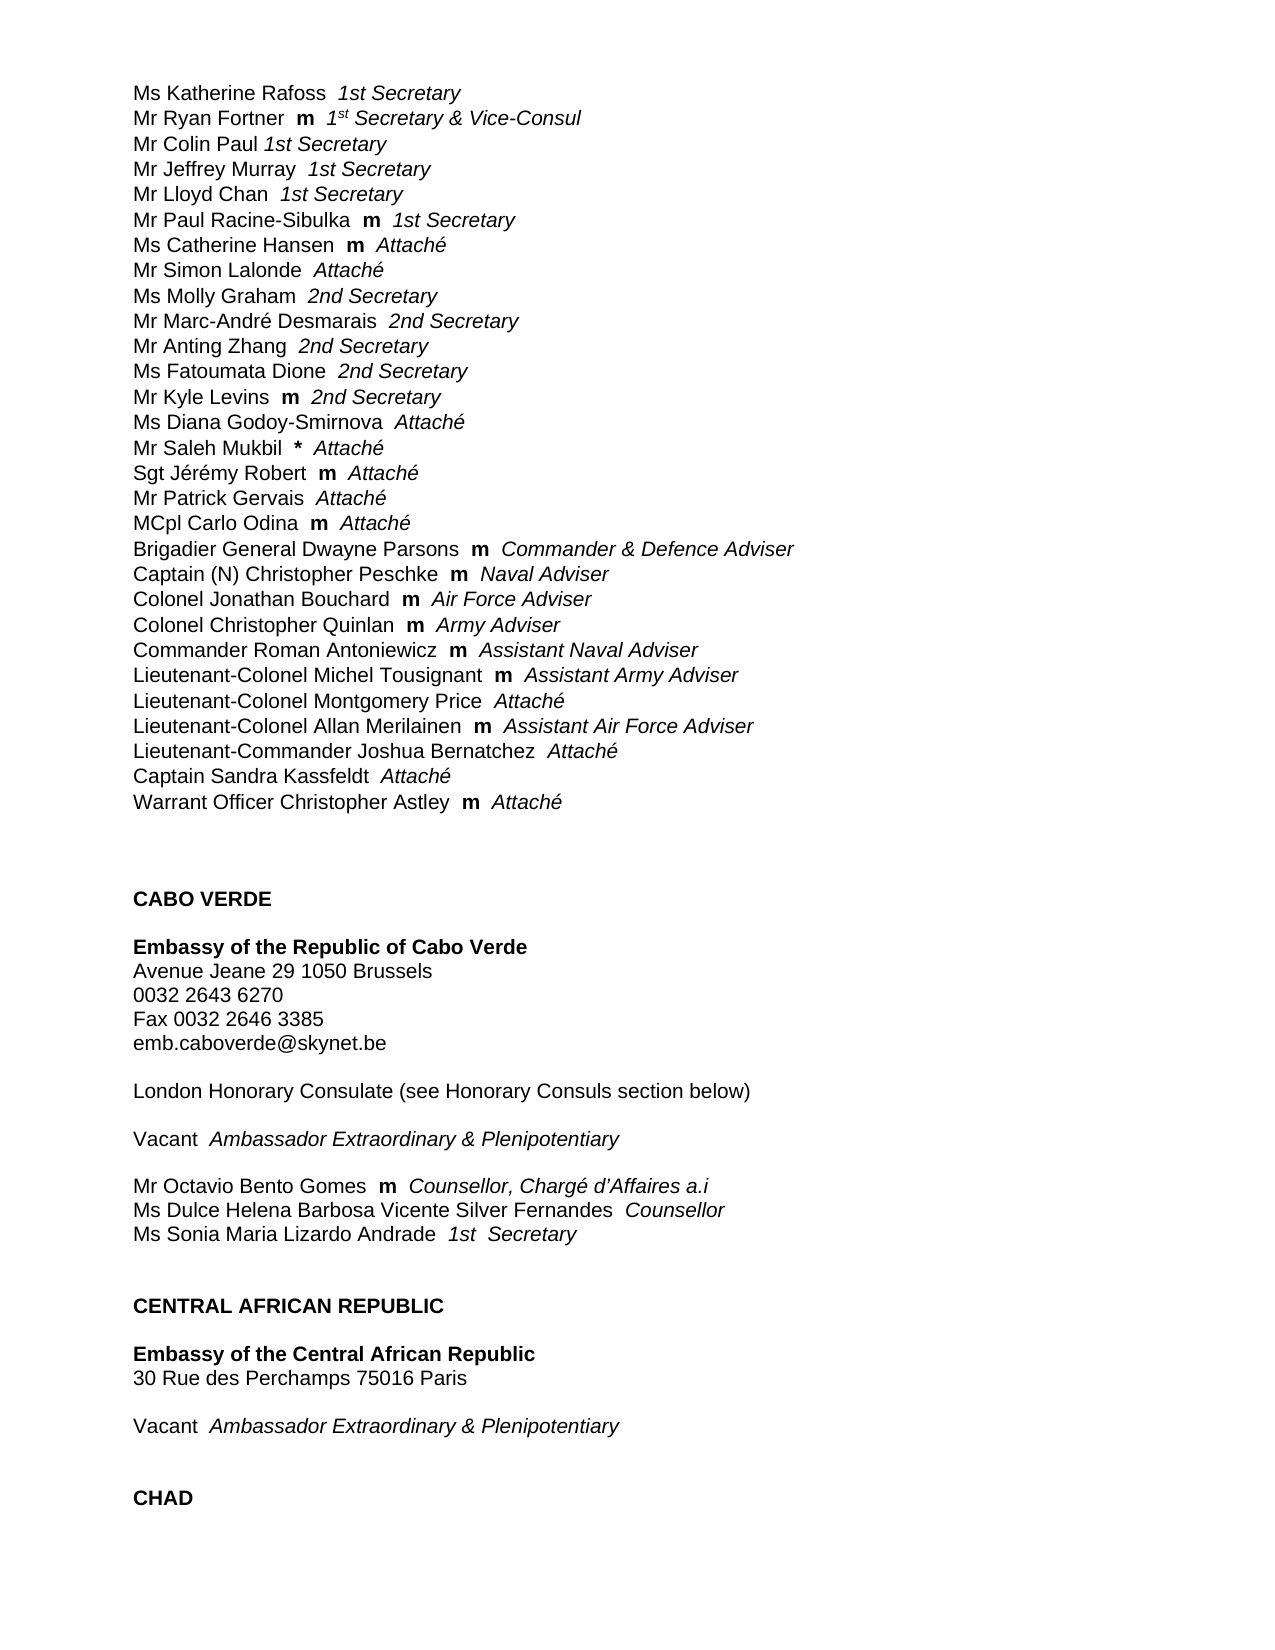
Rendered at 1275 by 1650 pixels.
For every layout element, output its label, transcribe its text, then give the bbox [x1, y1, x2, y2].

text Mr Kyle Levins m 2nd Secretary [133, 385, 1181, 409]
text Lieutenant-Colonel Montgomery Price Attaché [133, 688, 1181, 712]
text Mr Simon Lalonde Attaché [133, 258, 1181, 282]
text Captain (N) Christopher Peschke m Naval Adviser [133, 562, 1181, 586]
text Mr Patrick Gervais Attaché [133, 486, 1181, 510]
text 0032 2643 6270 [133, 983, 1181, 1007]
text Mr Anting Zhang 2nd Secretary [133, 334, 1181, 358]
text Lieutenant-Colonel Michel Tousignant m Assistant Army Adviser [133, 663, 1181, 687]
text CHAD [133, 1486, 1181, 1510]
text Warrant Officer Christopher Astley m Attaché [133, 790, 1181, 814]
text Mr Paul Racine-Sibulka m 1st Secretary [133, 207, 1181, 231]
text Commander Roman Antoniewicz m Assistant Naval Adviser [133, 638, 1181, 662]
text MCpl Carlo Odina m Attaché [133, 511, 1181, 535]
text 30 Rue des Perchamps 75016 Paris [133, 1366, 1181, 1390]
text Fax 0032 2646 3385 [133, 1007, 1181, 1031]
text Mr Colin Paul 1st Secretary [133, 132, 1181, 156]
text CENTRAL AFRICAN REPUBLIC [133, 1294, 1181, 1318]
text Sgt Jérémy Robert m Attaché [133, 461, 1181, 484]
subtitle Embassy of the Republic of Cabo Verde [133, 935, 1181, 959]
text Lieutenant-Colonel Allan Merilainen m Assistant Air Force Adviser [133, 714, 1181, 738]
text London Honorary Consulate (see Honorary Consuls section below) [133, 1078, 1181, 1102]
subtitle CABO VERDE [133, 887, 1181, 911]
text Mr Jeffrey Murray 1st Secretary [133, 157, 1181, 181]
text Ms Fatoumata Dione 2nd Secretary [133, 359, 1181, 383]
text Lieutenant-Commander Joshua Bernatchez Attaché [133, 739, 1181, 763]
text Ms Sonia Maria Lizardo Andrade 1st Secretary [133, 1222, 1181, 1246]
text Colonel Jonathan Bouchard m Air Force Adviser [133, 587, 1181, 611]
text Ms Katherine Rafoss 1st Secretary [133, 81, 1181, 105]
text emb.caboverde@skynet.be [133, 1031, 1181, 1054]
text Ms Molly Graham 2nd Secretary [133, 283, 1181, 307]
subtitle Embassy of the Central African Republic [133, 1342, 1181, 1366]
text Mr Marc-André Desmarais 2nd Secretary [133, 309, 1181, 333]
text Mr Octavio Bento Gomes m Counsellor, Chargé d’Affaires a.i [133, 1174, 1181, 1198]
text Avenue Jeane 29 1050 Brussels [133, 959, 1181, 983]
text Mr Lloyd Chan 1st Secretary [133, 182, 1181, 206]
text Brigadier General Dwayne Parsons m Commander & Defence Adviser [133, 537, 1181, 561]
text Ms Dulce Helena Barbosa Vicente Silver Fernandes Counsellor [133, 1198, 1181, 1222]
text Captain Sandra Kassfeldt Attaché [133, 764, 1181, 788]
text Ms Catherine Hansen m Attaché [133, 233, 1181, 257]
text Vacant Ambassador Extraordinary & Plenipotentiary [133, 1414, 1181, 1438]
text Vacant Ambassador Extraordinary & Plenipotentiary [133, 1126, 1181, 1150]
text Mr Ryan Fortner m 1st Secretary & Vice-Consul [133, 106, 1181, 130]
text Mr Saleh Mukbil * Attaché [133, 435, 1181, 459]
text Ms Diana Godoy-Smirnova Attaché [133, 410, 1181, 434]
text Colonel Christopher Quinlan m Army Adviser [133, 612, 1181, 636]
